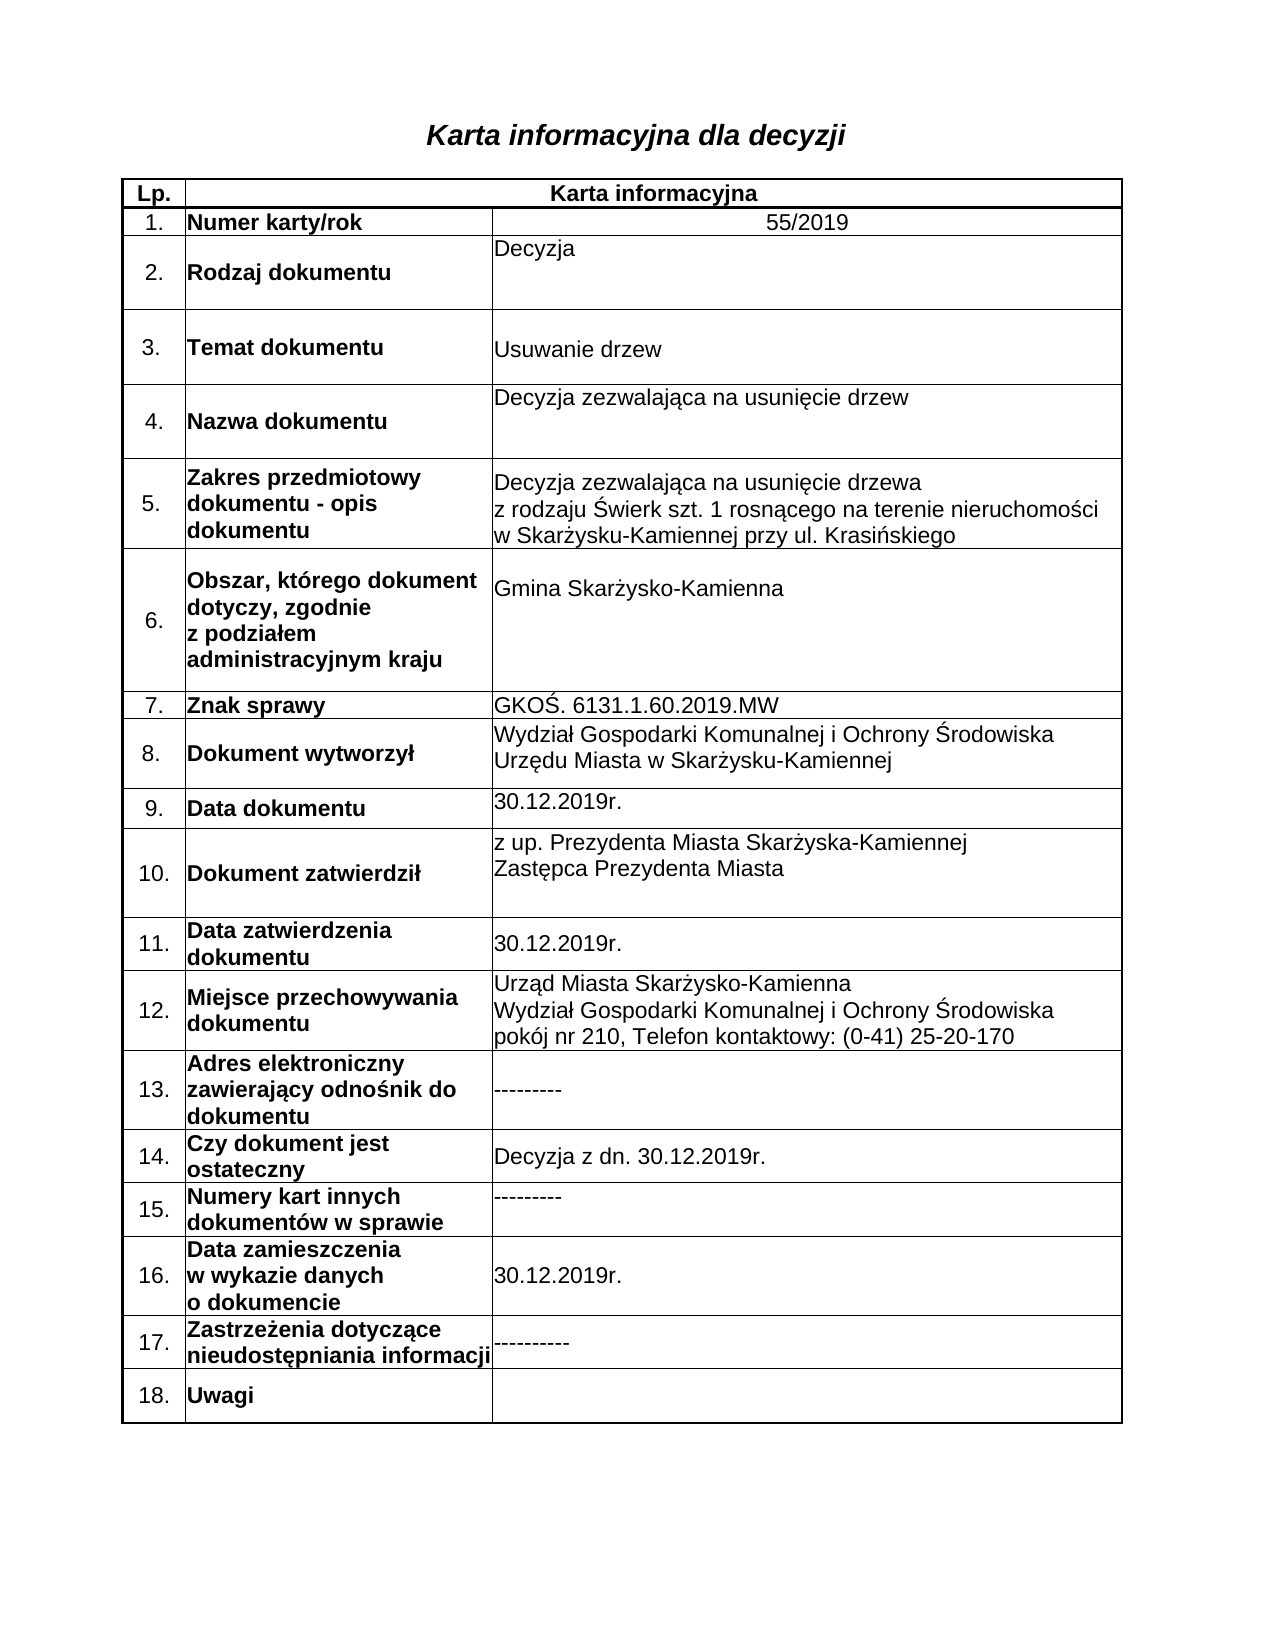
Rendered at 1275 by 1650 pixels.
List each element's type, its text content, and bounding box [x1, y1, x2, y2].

table_cell Uwagi [186, 1369, 492, 1422]
table_cell --------- [493, 1051, 1121, 1129]
table_cell z up. Prezydenta Miasta Skarżyska-Kamiennej Zastępca Prezydenta Miasta [493, 829, 1121, 917]
table_cell 17. [124, 1316, 185, 1368]
table_cell 18. [124, 1369, 185, 1422]
text Karta informacyjna dla decyzji [118, 118, 1157, 152]
table_cell 15. [124, 1183, 185, 1236]
table_cell Numer karty/rok [186, 209, 492, 235]
table_cell Decyzja zezwalająca na usunięcie drzew [493, 385, 1121, 458]
table_cell Dokument zatwierdził [186, 829, 492, 917]
table_cell 16. [124, 1237, 185, 1315]
table_cell Data zamieszczenia w wykazie danych o dokumencie [186, 1237, 492, 1315]
table_cell Czy dokument jest ostateczny [186, 1130, 492, 1182]
table_cell Obszar, którego dokument dotyczy, zgodnie z podziałem administracyjnym kraju [186, 549, 492, 691]
table_cell Gmina Skarżysko-Kamienna [493, 549, 1121, 691]
table_cell Zakres przedmiotowy dokumentu - opis dokumentu [186, 459, 492, 548]
table_cell Data dokumentu [186, 789, 492, 828]
table_cell 13. [124, 1051, 185, 1129]
table_header Karta informacyjna [186, 180, 1121, 206]
table_cell 5. [124, 459, 185, 548]
table_cell Decyzja z dn. 30.12.2019r. [493, 1130, 1121, 1182]
table_cell 1. [124, 209, 185, 235]
table_cell Zastrzeżenia dotyczące nieudostępniania informacji [186, 1316, 492, 1368]
table_cell 10. [124, 829, 185, 917]
table_cell Znak sprawy [186, 692, 492, 718]
table_cell Temat dokumentu [186, 310, 492, 384]
table_cell 30.12.2019r. [493, 918, 1121, 970]
table_cell Usuwanie drzew [493, 310, 1121, 384]
table_cell ---------- [493, 1316, 1121, 1368]
table_cell 12. [124, 971, 185, 1049]
table_cell Adres elektroniczny zawierający odnośnik do dokumentu [186, 1051, 492, 1129]
table_cell 55/2019 [493, 209, 1121, 235]
table_cell 8. [124, 719, 185, 788]
table_cell GKOŚ. 6131.1.60.2019.MW [493, 692, 1121, 718]
table_cell Urząd Miasta Skarżysko-Kamienna Wydział Gospodarki Komunalnej i Ochrony Środowiska pokój nr 210, Telefon kontaktowy: (0-41) 25-20-170 [493, 971, 1121, 1049]
table_cell Wydział Gospodarki Komunalnej i Ochrony Środowiska Urzędu Miasta w Skarżysku-Kamiennej [493, 719, 1121, 788]
table_cell Rodzaj dokumentu [186, 236, 492, 309]
table_cell 11. [124, 918, 185, 970]
table_cell Decyzja [493, 236, 1121, 309]
table_cell [493, 1369, 1121, 1422]
table_cell Dokument wytworzył [186, 719, 492, 788]
table_cell 3. [124, 310, 185, 384]
table_cell 4. [124, 385, 185, 458]
table_cell Nazwa dokumentu [186, 385, 492, 458]
table_cell 2. [124, 236, 185, 309]
table_header Lp. [124, 180, 185, 206]
table_cell 9. [124, 789, 185, 828]
table_cell 6. [124, 549, 185, 691]
table_cell 30.12.2019r. [493, 1237, 1121, 1315]
table_cell 14. [124, 1130, 185, 1182]
table_cell --------- [493, 1183, 1121, 1236]
table_cell Numery kart innych dokumentów w sprawie [186, 1183, 492, 1236]
table_cell 7. [124, 692, 185, 718]
table_cell Decyzja zezwalająca na usunięcie drzewa z rodzaju Świerk szt. 1 rosnącego na terenie nieruchomości w Skarżysku-Kamiennej przy ul. Krasińskiego [493, 459, 1121, 548]
table_cell Data zatwierdzenia dokumentu [186, 918, 492, 970]
table_cell 30.12.2019r. [493, 789, 1121, 828]
table_cell Miejsce przechowywania dokumentu [186, 971, 492, 1049]
